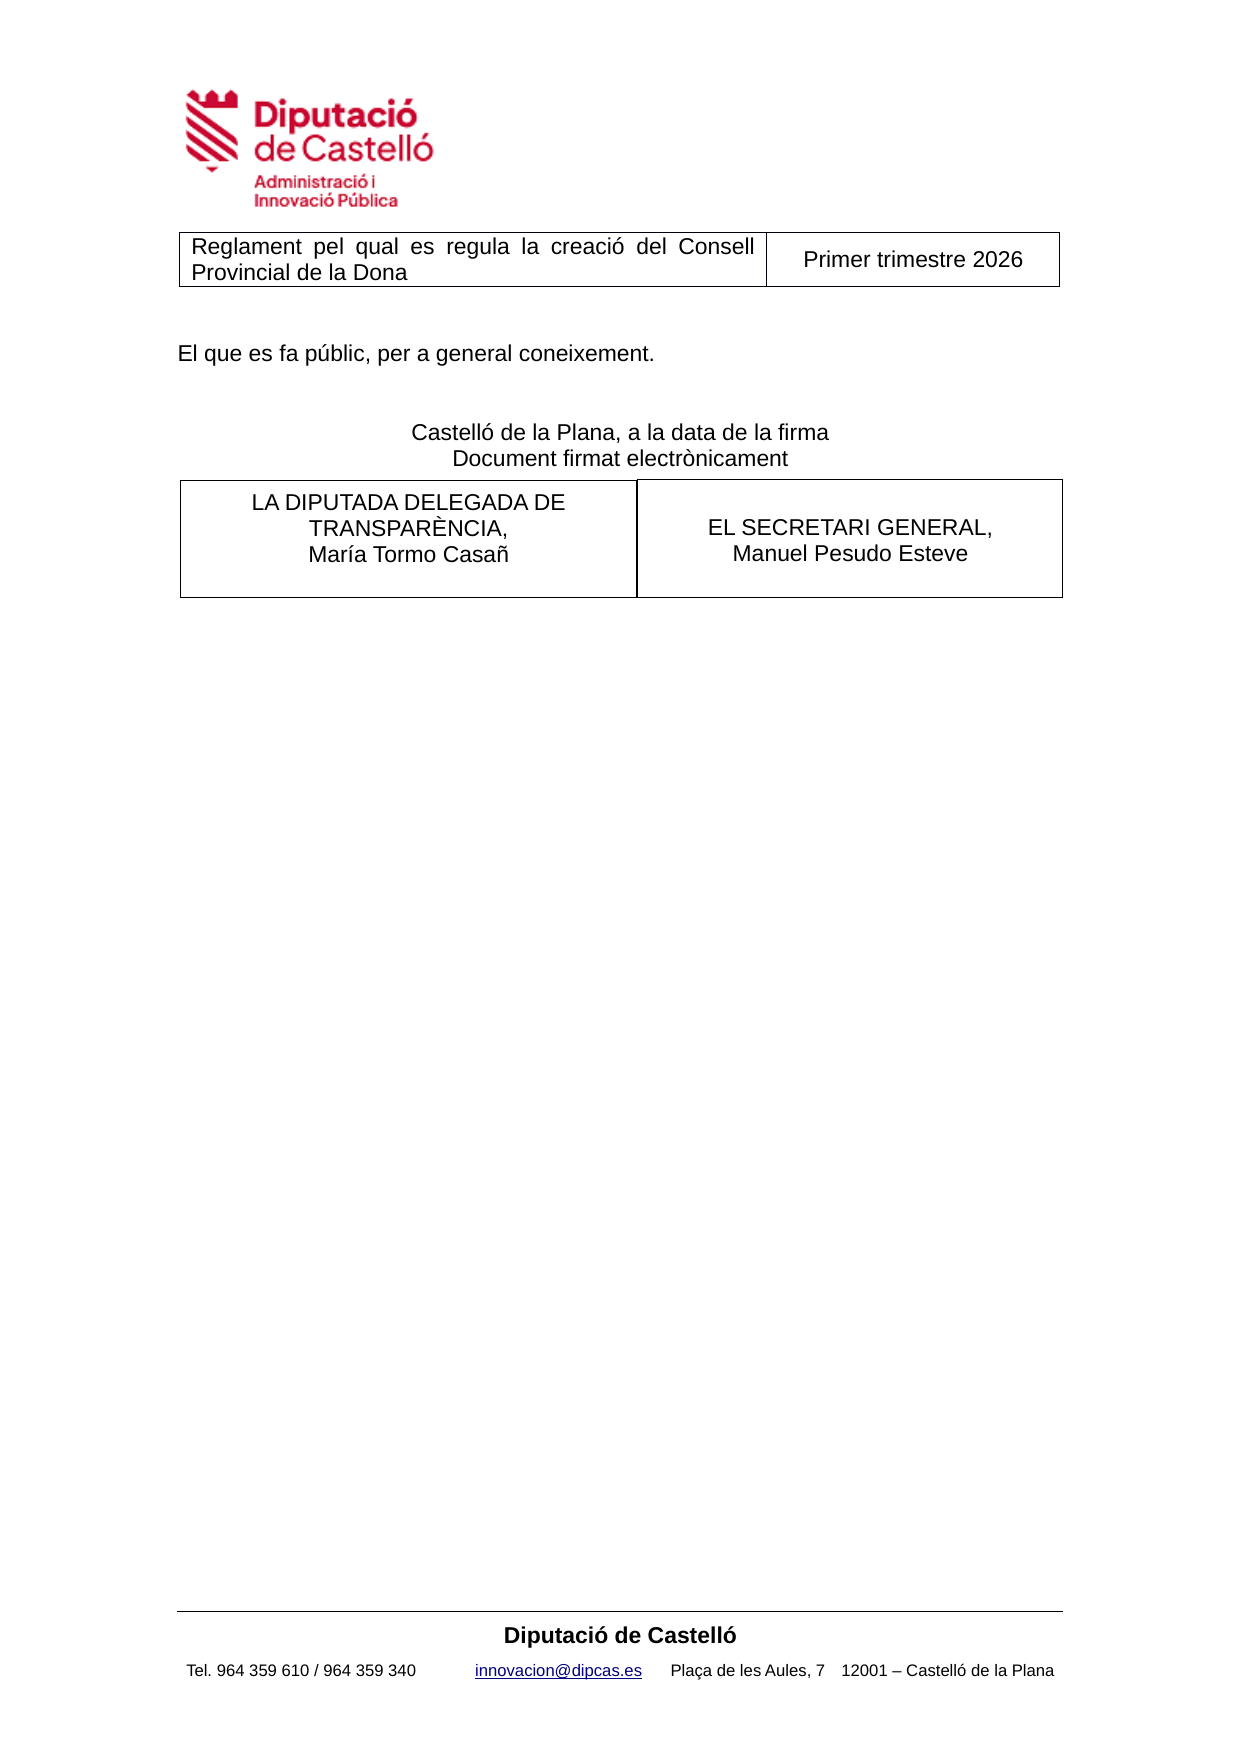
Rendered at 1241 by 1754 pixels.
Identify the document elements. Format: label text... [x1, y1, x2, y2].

text EL SECRETARI GENERAL, [653, 514, 1047, 540]
text María Tormo Casañ [196, 541, 621, 568]
text Manuel Pesudo Esteve [653, 540, 1047, 567]
text LA DIPUTADA DELEGADA DE TRANSPARÈNCIA, [196, 489, 621, 541]
table_cell Reglament pel qual es regula la creació del Consell Provincial de la Dona [180, 233, 766, 286]
picture [180, 80, 445, 221]
text Document firmat electrònicament [177, 445, 1063, 471]
text El que es fa públic, per a general coneixement. [177, 339, 1063, 366]
table_cell Primer trimestre 2026 [767, 233, 1059, 286]
text Castelló de la Plana, a la data de la firma [177, 418, 1063, 445]
